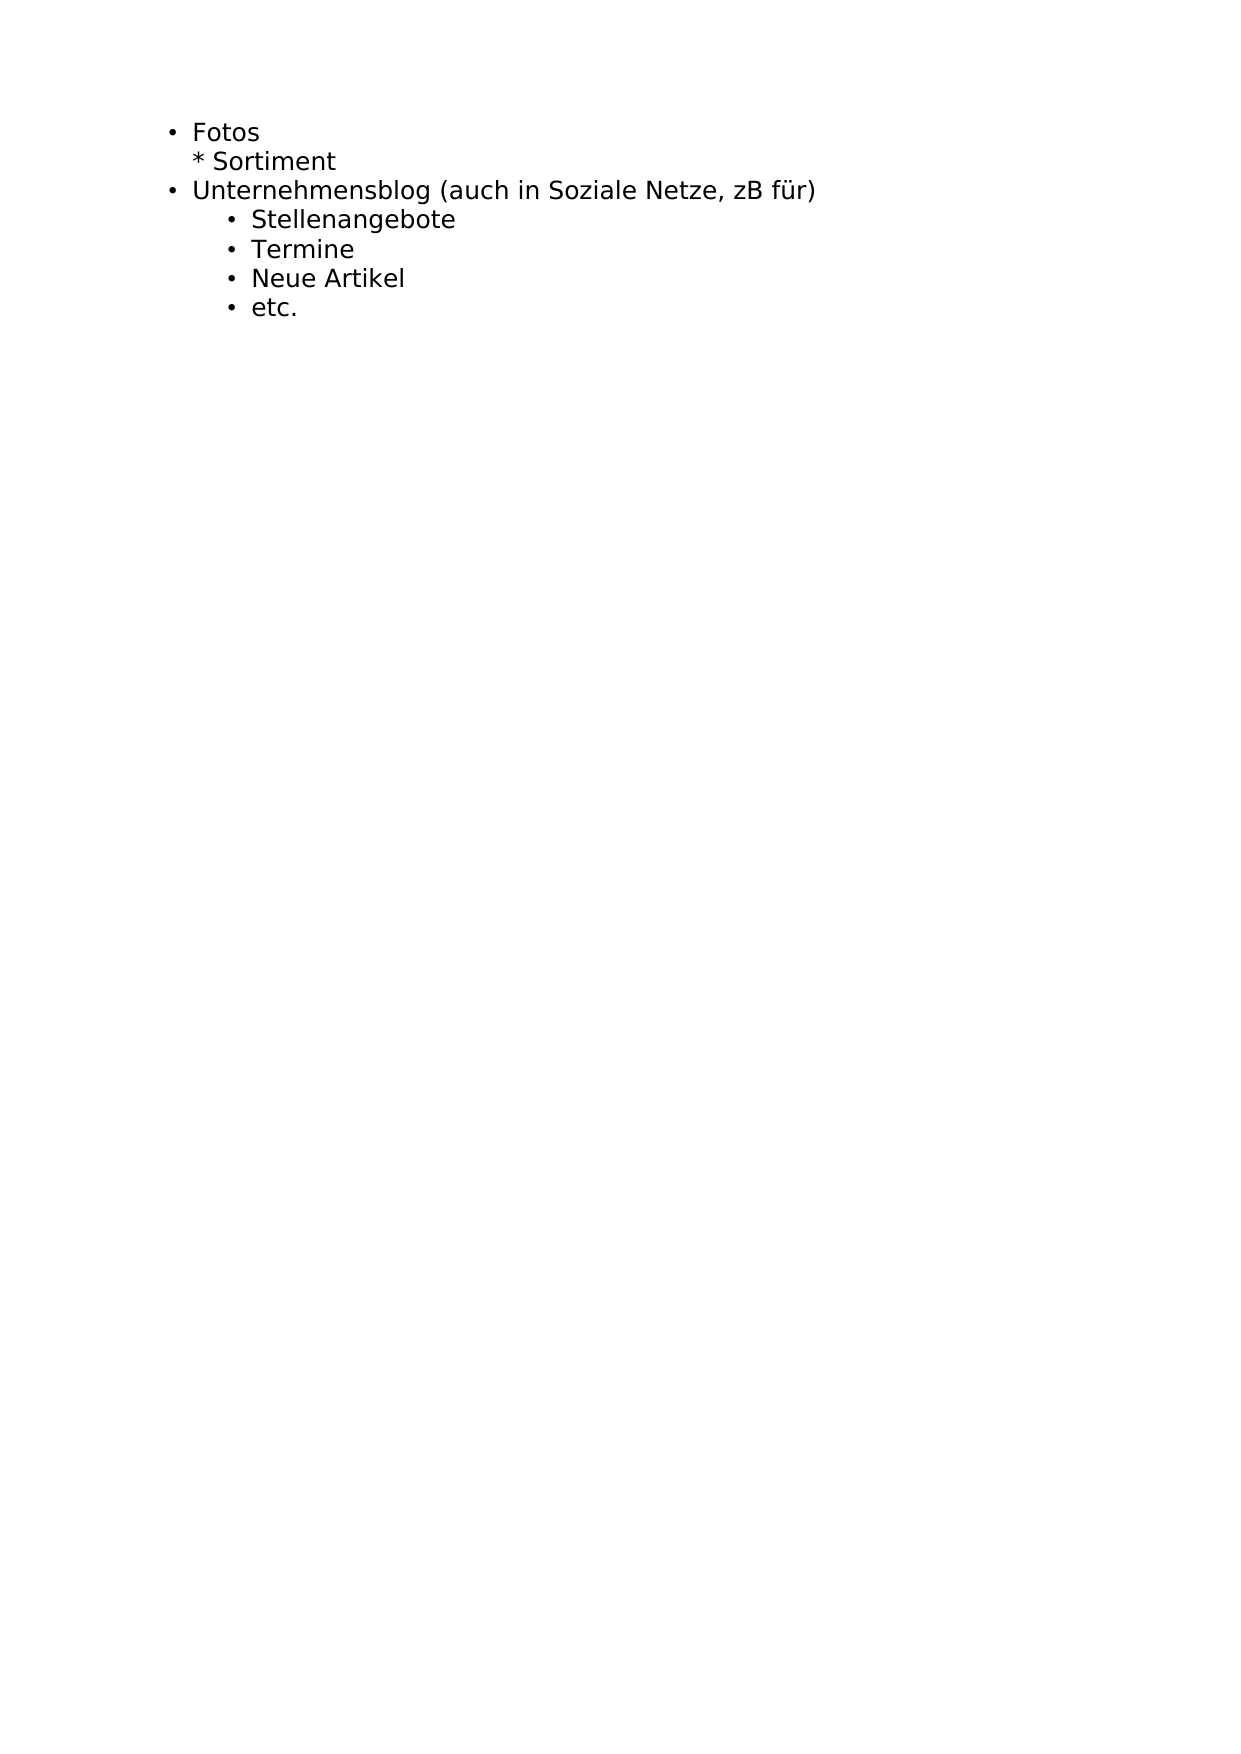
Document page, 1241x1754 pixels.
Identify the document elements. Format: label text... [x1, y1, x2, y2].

list Stellenangebote [236, 206, 1122, 235]
list Neue Artikel [236, 264, 1122, 293]
list etc. [236, 293, 1122, 322]
list Unternehmensblog (auch in Soziale Netze, zB für) [177, 176, 1122, 206]
list Fotos * Sortiment [177, 118, 1122, 176]
list Termine [236, 235, 1122, 264]
